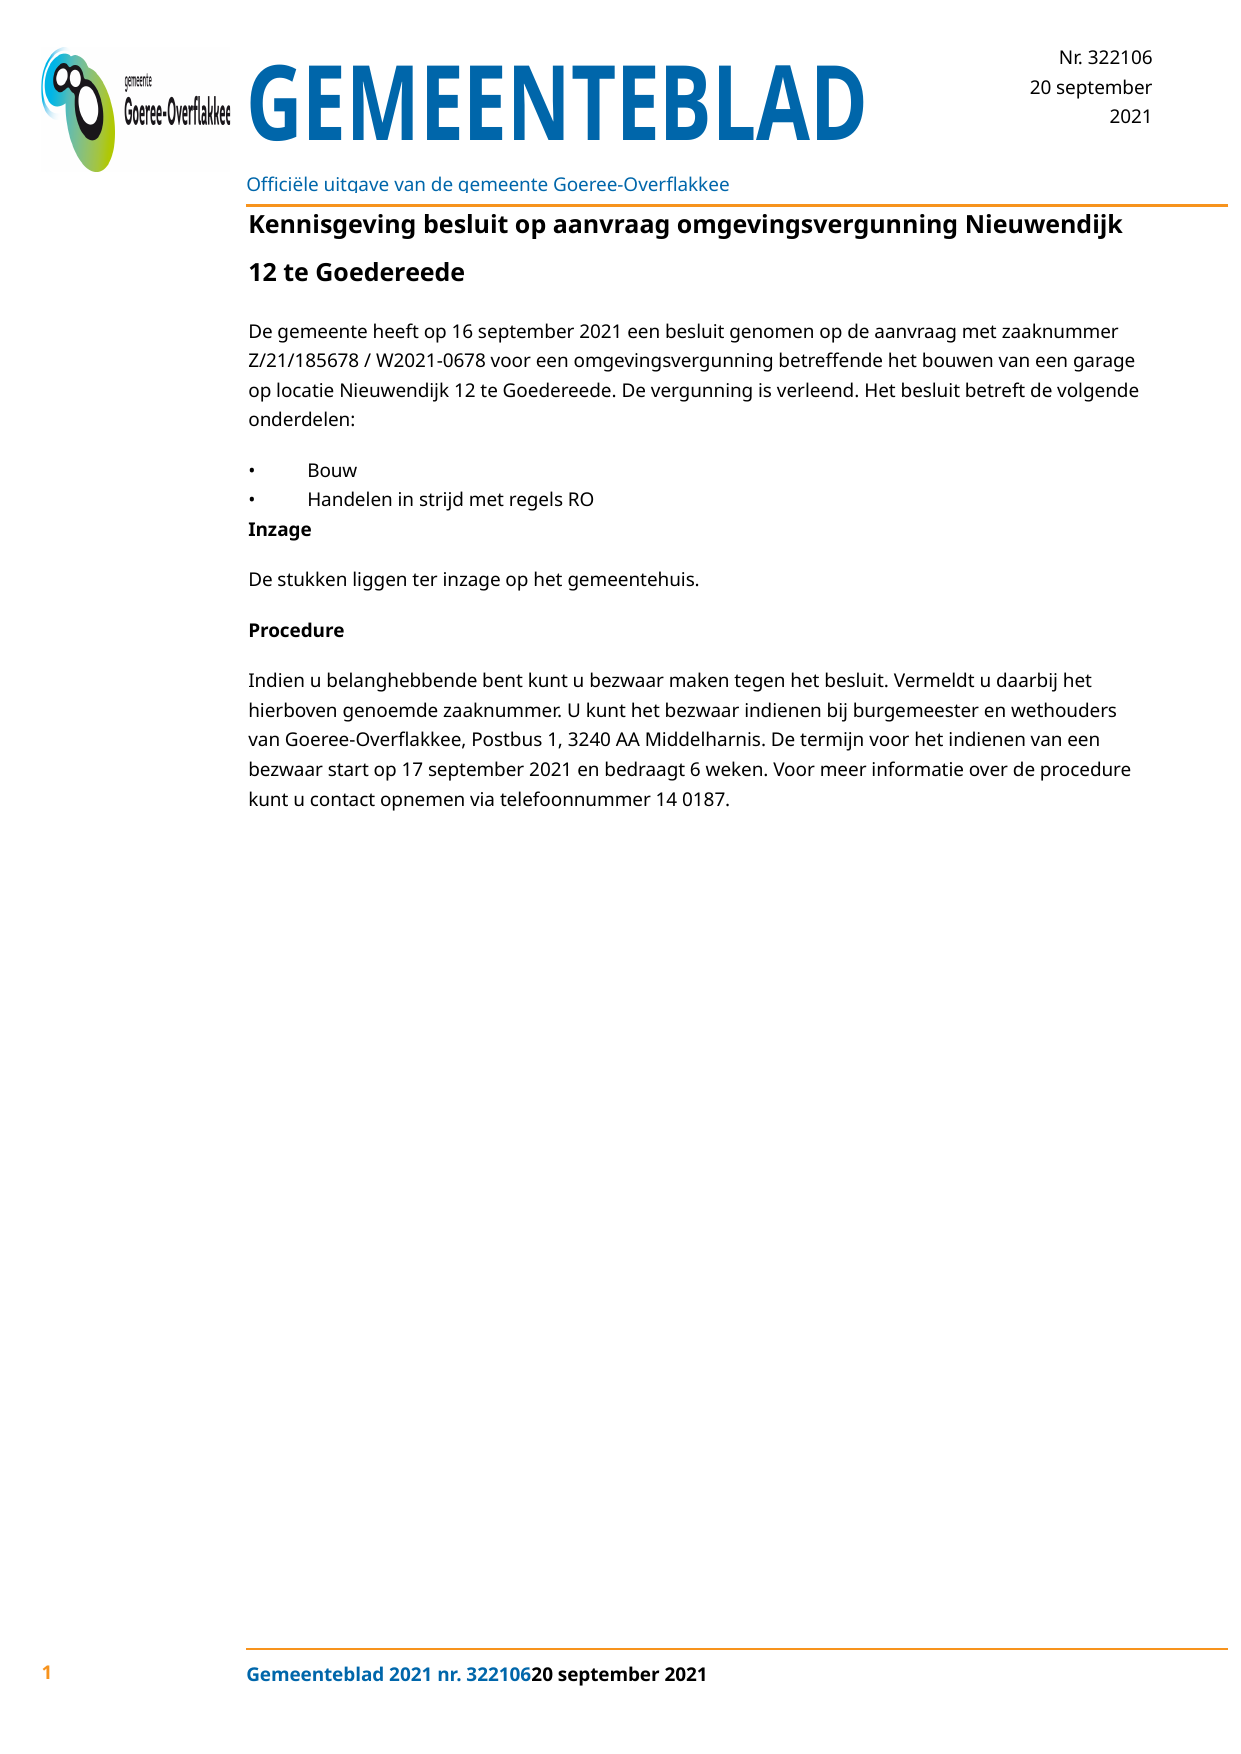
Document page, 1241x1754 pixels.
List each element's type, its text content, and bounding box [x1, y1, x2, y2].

list Handelen in strijd met regels RO [248, 487, 1152, 512]
text Procedure [248, 617, 1152, 643]
picture [41, 47, 231, 172]
text De gemeente heeft op 16 september 2021 een besluit genomen op de aanvraag met zaaknummer Z/21/185678 / W2021-0678 voor een omgevingsvergunning betreffende het bouwen van een garage op locatie Nieuwendijk 12 te Goedereede. De vergunning is verleend. Het besluit betreft de volgende onderdelen: [248, 318, 1152, 432]
text Kennisgeving besluit op aanvraag omgevingsvergunning Nieuwendijk 12 te Goedereede [248, 207, 1152, 288]
text De stukken liggen ter inzage op het gemeentehuis. [248, 567, 1152, 592]
list Bouw [248, 457, 1152, 483]
text Inzage [248, 516, 1152, 542]
text Indien u belanghebbende bent kunt u bezwaar maken tegen het besluit. Vermeldt u daarbij het hierboven genoemde zaaknummer. U kunt het bezwaar indienen bij burgemeester en wethouders van Goeree-Overflakkee, Postbus 1, 3240 AA Middelharnis. De termijn voor het indienen van een bezwaar start op 17 september 2021 en bedraagt 6 weken. Voor meer informatie over de procedure kunt u contact opnemen via telefoonnummer 14 0187. [248, 667, 1152, 812]
